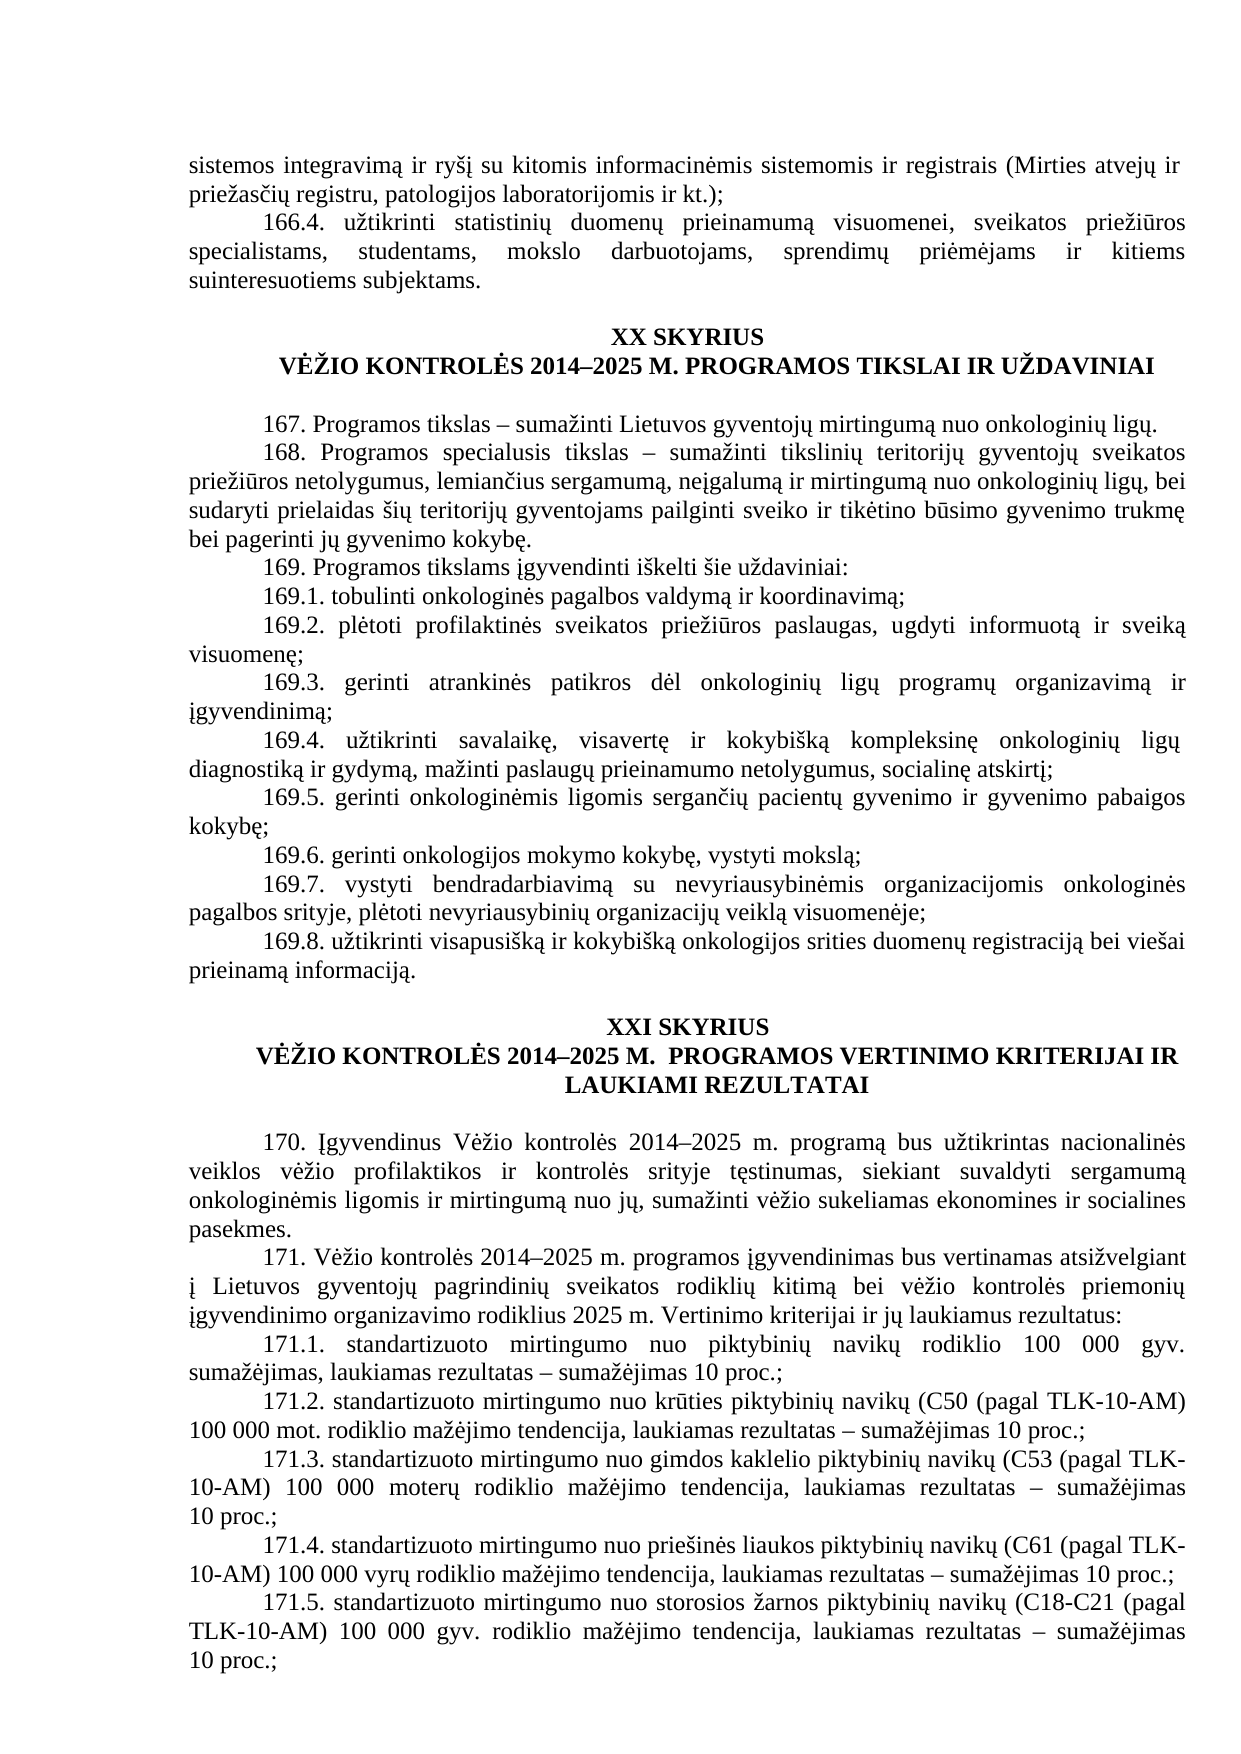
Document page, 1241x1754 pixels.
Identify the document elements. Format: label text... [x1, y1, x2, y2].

text 169.1. tobulinti onkologinės pagalbos valdymą ir koordinavimą; [188, 581, 1186, 610]
text XX SKYRIUS [188, 322, 1186, 351]
text 169. Programos tikslams įgyvendinti iškelti šie uždaviniai: [188, 552, 1186, 581]
text 169.4. užtikrinti savalaikę, visavertę ir kokybišką kompleksinę onkologinių ligų diagnostiką ir gydymą, mažinti paslaugų prieinamumo netolygumus, socialinę atskirtį; [188, 725, 1181, 782]
text 167. Programos tikslas – sumažinti Lietuvos gyventojų mirtingumą nuo onkologinių ligų. [188, 409, 1186, 437]
text 168. Programos specialusis tikslas – sumažinti tikslinių teritorijų gyventojų sveikatos priežiūros netolygumus, lemiančius sergamumą, neįgalumą ir mirtingumą nuo onkologinių ligų, bei sudaryti prielaidas šių teritorijų gyventojams pailginti sveiko ir tikėtino būsimo gyvenimo trukmę bei pagerinti jų gyvenimo kokybę. [188, 437, 1186, 552]
text 169.2. plėtoti profilaktinės sveikatos priežiūros paslaugas, ugdyti informuotą ir sveiką visuomenę; [188, 610, 1186, 667]
text 171.4. standartizuoto mirtingumo nuo priešinės liaukos piktybinių navikų (C61 (pagal TLK-10-AM) 100 000 vyrų rodiklio mažėjimo tendencija, laukiamas rezultatas – sumažėjimas 10 proc.; [188, 1530, 1186, 1587]
text 171.5. standartizuoto mirtingumo nuo storosios žarnos piktybinių navikų (C18-C21 (pagal TLK-10-AM) 100 000 gyv. rodiklio mažėjimo tendencija, laukiamas rezultatas – sumažėjimas 10 proc.; [188, 1587, 1186, 1674]
text 169.7. vystyti bendradarbiavimą su nevyriausybinėmis organizacijomis onkologinės pagalbos srityje, plėtoti nevyriausybinių organizacijų veiklą visuomenėje; [188, 869, 1186, 926]
text 171.2. standartizuoto mirtingumo nuo krūties piktybinių navikų (C50 (pagal TLK-10-AM) 100 000 mot. rodiklio mažėjimo tendencija, laukiamas rezultatas – sumažėjimas 10 proc.; [188, 1386, 1186, 1444]
text sistemos integravimą ir ryšį su kitomis informacinėmis sistemomis ir registrais (Mirties atvejų ir priežasčių registru, patologijos laboratorijomis ir kt.); [188, 150, 1181, 207]
text 169.3. gerinti atrankinės patikros dėl onkologinių ligų programų organizavimą ir įgyvendinimą; [188, 667, 1186, 725]
text 169.6. gerinti onkologijos mokymo kokybę, vystyti mokslą; [188, 840, 1186, 869]
text 171. Vėžio kontrolės 2014–2025 m. programos įgyvendinimas bus vertinamas atsižvelgiant į Lietuvos gyventojų pagrindinių sveikatos rodiklių kitimą bei vėžio kontrolės priemonių įgyvendinimo organizavimo rodiklius 2025 m. Vertinimo kriterijai ir jų laukiamus rezultatus: [188, 1242, 1186, 1329]
text VĖŽIO KONTROLĖS 2014–2025 M. PROGRAMOS VERTINIMO KRITERIJAI IR LAUKIAMI REZULTATAI [247, 1041, 1187, 1099]
text 170. Įgyvendinus Vėžio kontrolės 2014–2025 m. programą bus užtikrintas nacionalinės veiklos vėžio profilaktikos ir kontrolės srityje tęstinumas, siekiant suvaldyti sergamumą onkologinėmis ligomis ir mirtingumą nuo jų, sumažinti vėžio sukeliamas ekonomines ir socialines pasekmes. [188, 1127, 1187, 1242]
text 171.3. standartizuoto mirtingumo nuo gimdos kaklelio piktybinių navikų (C53 (pagal TLK-10-AM) 100 000 moterų rodiklio mažėjimo tendencija, laukiamas rezultatas – sumažėjimas 10 proc.; [188, 1444, 1186, 1530]
text 169.8. užtikrinti visapusišką ir kokybišką onkologijos srities duomenų registraciją bei viešai prieinamą informaciją. [188, 926, 1186, 984]
text XXI SKYRIUS [188, 1012, 1187, 1041]
text VĖŽIO KONTROLĖS 2014–2025 M. PROGRAMOS TIKSLAI IR UŽDAVINIAI [247, 351, 1186, 380]
text 169.5. gerinti onkologinėmis ligomis sergančių pacientų gyvenimo ir gyvenimo pabaigos kokybę; [188, 782, 1186, 840]
text 166.4. užtikrinti statistinių duomenų prieinamumą visuomenei, sveikatos priežiūros specialistams, studentams, mokslo darbuotojams, sprendimų priėmėjams ir kitiems suinteresuotiems subjektams. [188, 207, 1186, 294]
text 171.1. standartizuoto mirtingumo nuo piktybinių navikų rodiklio 100 000 gyv. sumažėjimas, laukiamas rezultatas – sumažėjimas 10 proc.; [188, 1329, 1186, 1386]
